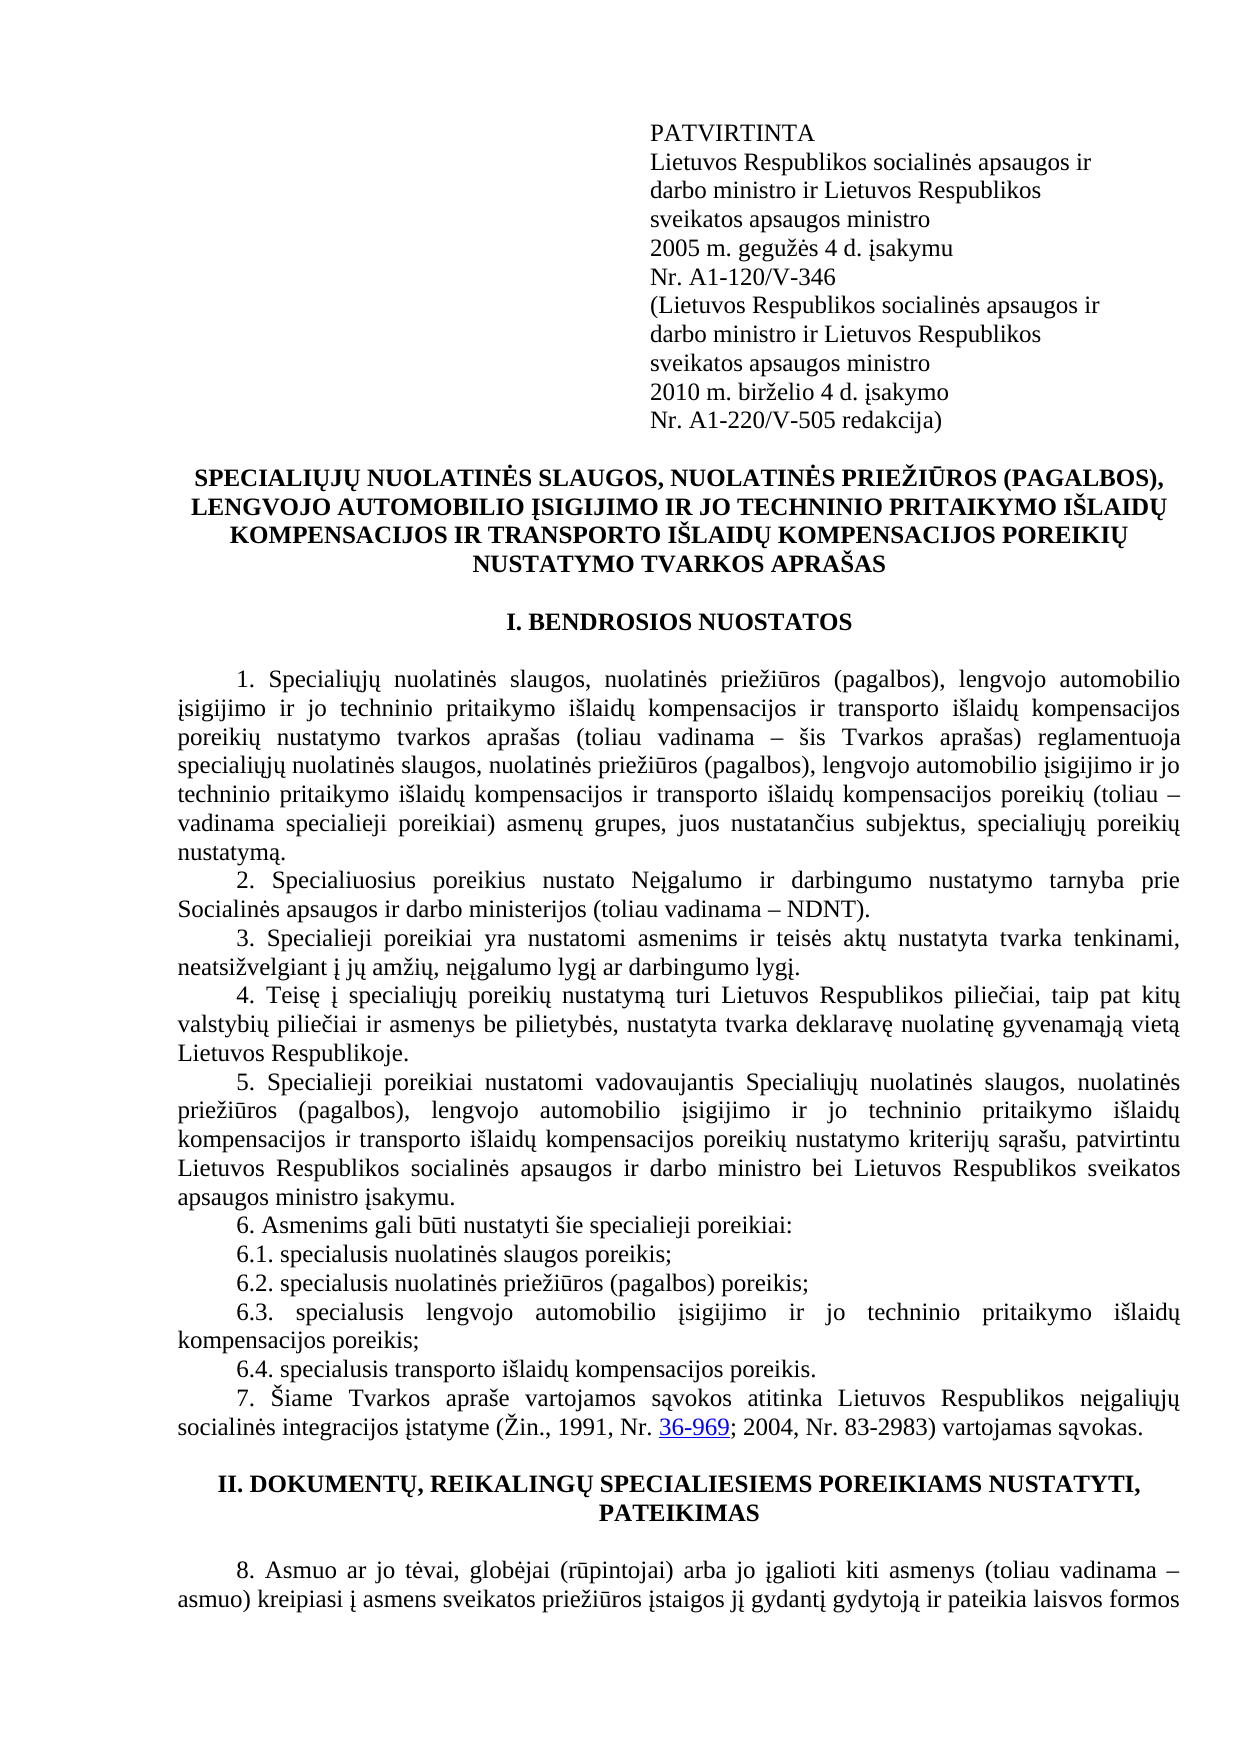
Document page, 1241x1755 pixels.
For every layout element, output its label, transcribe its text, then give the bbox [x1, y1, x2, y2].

text 2. Specialiuosius poreikius nustato Neįgalumo ir darbingumo nustatymo tarnyba prie Socialinės apsaugos ir darbo ministerijos (toliau vadinama – NDNT). [177, 866, 1181, 923]
text 2005 m. gegužės 4 d. įsakymu [650, 233, 1181, 262]
text 6.2. specialusis nuolatinės priežiūros (pagalbos) poreikis; [177, 1268, 1181, 1297]
text 6.4. specialusis transporto išlaidų kompensacijos poreikis. [177, 1354, 1181, 1383]
text sveikatos apsaugos ministro [650, 204, 1181, 233]
text 3. Specialieji poreikiai yra nustatomi asmenims ir teisės aktų nustatyta tvarka tenkinami, neatsižvelgiant į jų amžių, neįgalumo lygį ar darbingumo lygį. [177, 923, 1181, 981]
text Nr. A1-120/V-346 [650, 262, 1181, 291]
text 2010 m. birželio 4 d. įsakymo [650, 377, 1181, 406]
text 6. Asmenims gali būti nustatyti šie specialieji poreikiai: [177, 1211, 1181, 1239]
text 1. Specialiųjų nuolatinės slaugos, nuolatinės priežiūros (pagalbos), lengvojo automobilio įsigijimo ir jo techninio pritaikymo išlaidų kompensacijos ir transporto išlaidų kompensacijos poreikių nustatymo tvarkos aprašas (toliau vadinama – šis Tvarkos aprašas) reglamentuoja specialiųjų nuolatinės slaugos, nuolatinės priežiūros (pagalbos), lengvojo automobilio įsigijimo ir jo techninio pritaikymo išlaidų kompensacijos ir transporto išlaidų kompensacijos poreikių (toliau – vadinama specialieji poreikiai) asmenų grupes, juos nustatančius subjektus, specialiųjų poreikių nustatymą. [177, 664, 1181, 866]
text 8. Asmuo ar jo tėvai, globėjai (rūpintojai) arba jo įgalioti kiti asmenys (toliau vadinama – asmuo) kreipiasi į asmens sveikatos priežiūros įstaigos jį gydantį gydytoją ir pateikia laisvos formos [177, 1556, 1181, 1613]
text 7. Šiame Tvarkos apraše vartojamos sąvokos atitinka Lietuvos Respublikos neįgaliųjų socialinės integracijos įstatyme (Žin., 1991, Nr. 36-969; 2004, Nr. 83-2983) vartojamas sąvokas. [177, 1383, 1181, 1441]
text (Lietuvos Respublikos socialinės apsaugos ir [650, 291, 1181, 319]
text darbo ministro ir Lietuvos Respublikos [650, 176, 1181, 204]
text 6.3. specialusis lengvojo automobilio įsigijimo ir jo techninio pritaikymo išlaidų kompensacijos poreikis; [177, 1297, 1181, 1354]
text PATVIRTINTA [650, 118, 1181, 147]
text II. DOKUMENTŲ, REIKALINGŲ SPECIALIESIEMS POREIKIAMS NUSTATYTI, PATEIKIMAS [177, 1469, 1181, 1527]
text I. BENDROSIOS NUOSTATOS [177, 607, 1181, 636]
text 5. Specialieji poreikiai nustatomi vadovaujantis Specialiųjų nuolatinės slaugos, nuolatinės priežiūros (pagalbos), lengvojo automobilio įsigijimo ir jo techninio pritaikymo išlaidų kompensacijos ir transporto išlaidų kompensacijos poreikių nustatymo kriterijų sąrašu, patvirtintu Lietuvos Respublikos socialinės apsaugos ir darbo ministro bei Lietuvos Respublikos sveikatos apsaugos ministro įsakymu. [177, 1067, 1181, 1211]
text Lietuvos Respublikos socialinės apsaugos ir [650, 147, 1181, 176]
text 4. Teisę į specialiųjų poreikių nustatymą turi Lietuvos Respublikos piliečiai, taip pat kitų valstybių piliečiai ir asmenys be pilietybės, nustatyta tvarka deklaravę nuolatinę gyvenamąją vietą Lietuvos Respublikoje. [177, 981, 1181, 1067]
text darbo ministro ir Lietuvos Respublikos [650, 319, 1181, 348]
text sveikatos apsaugos ministro [650, 348, 1181, 377]
text SPECIALIŲJŲ NUOLATINĖS SLAUGOS, NUOLATINĖS PRIEŽIŪROS (PAGALBOS), LENGVOJO AUTOMOBILIO ĮSIGIJIMO IR JO TECHNINIO PRITAIKYMO IŠLAIDŲ KOMPENSACIJOS IR TRANSPORTO IŠLAIDŲ KOMPENSACIJOS POREIKIŲ NUSTATYMO TVARKOS APRAŠAS [177, 463, 1181, 578]
text Nr. A1-220/V-505 redakcija) [650, 406, 1181, 434]
text 6.1. specialusis nuolatinės slaugos poreikis; [177, 1239, 1181, 1268]
